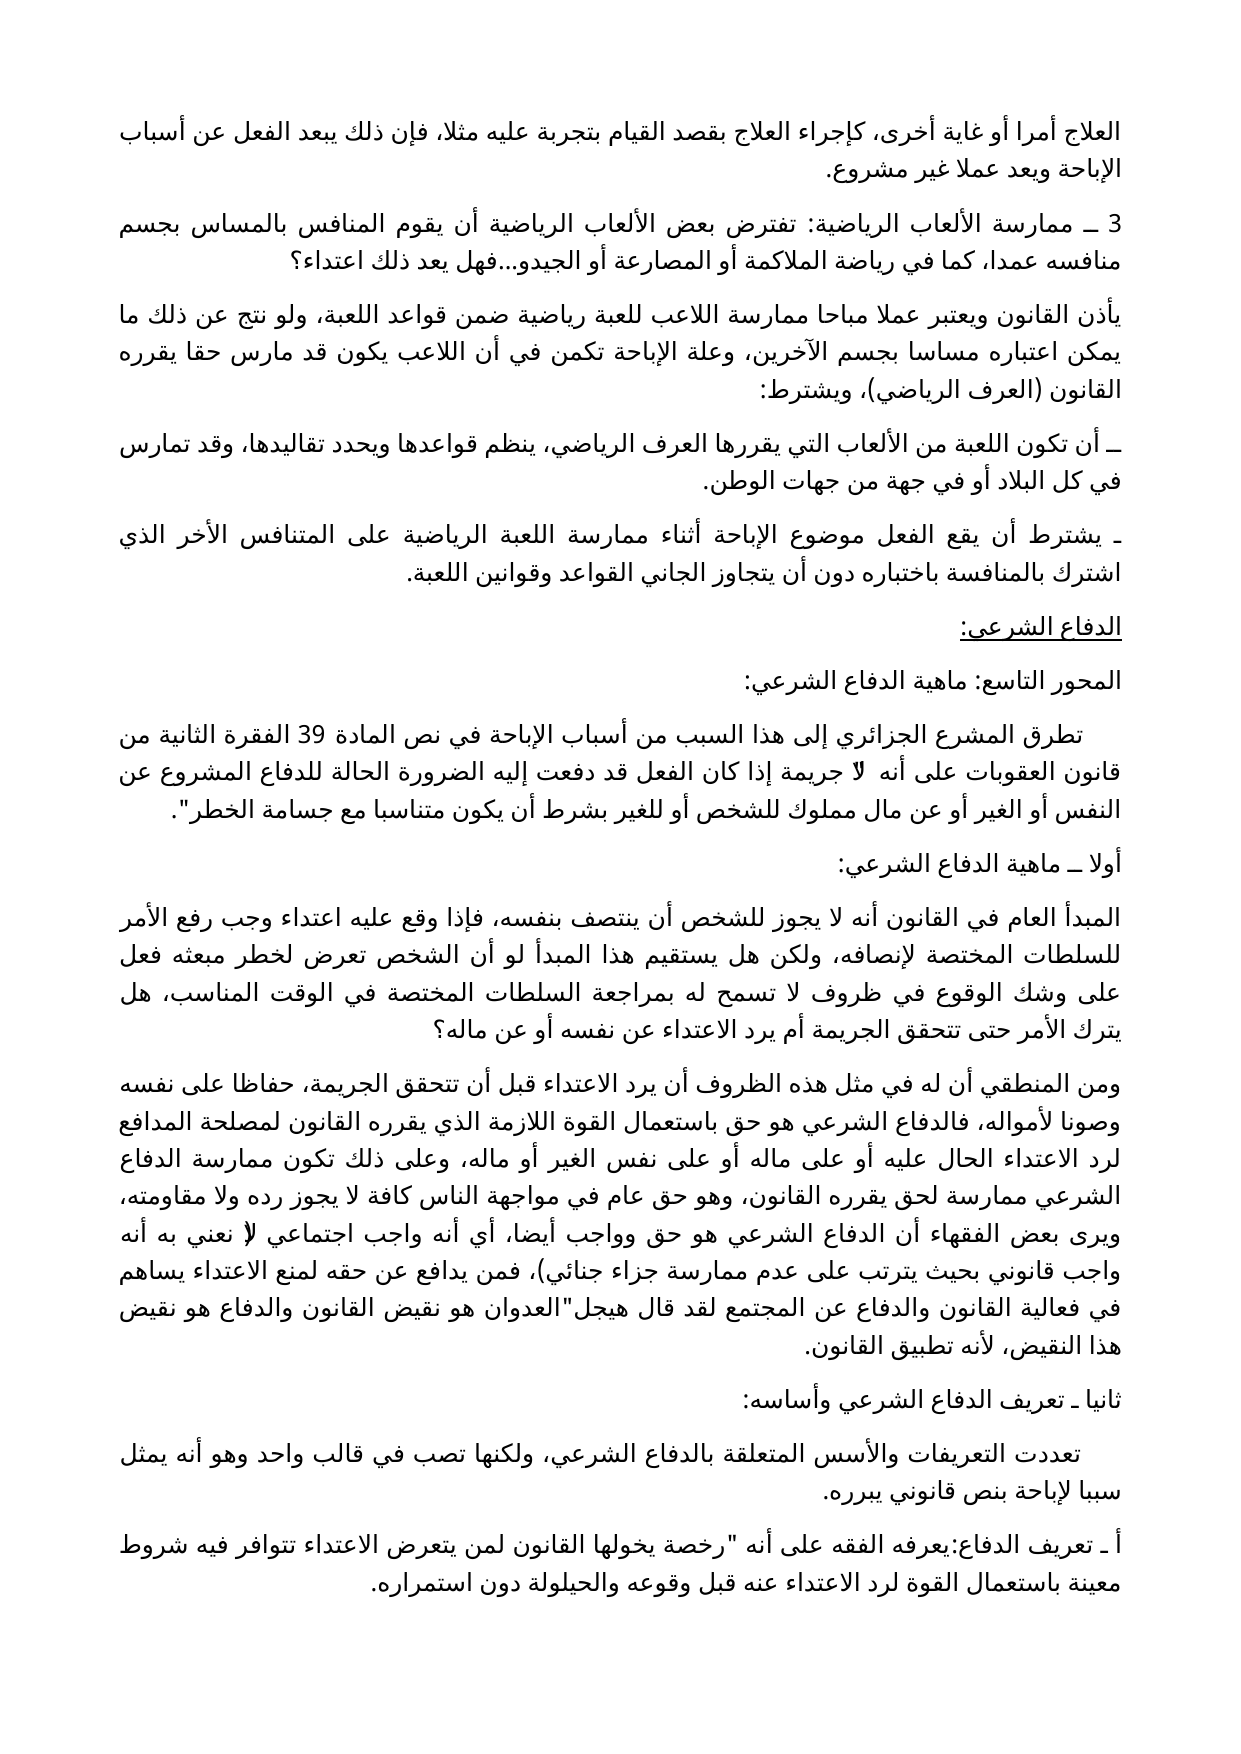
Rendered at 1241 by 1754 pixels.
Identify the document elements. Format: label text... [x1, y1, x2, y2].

text أولا ــ ماهية الدفاع الشرعي: [118, 850, 1122, 882]
text ومن المنطقي أن له في مثل هذه الظروف أن يرد الاعتداء قبل أن تتحقق الجريمة، حفاظا على نفسه وصونا لأمواله، فالدفاع الشرعي هو حق باستعمال القوة اللازمة الذي يقرره القانون لمصلحة المدافع لرد الاعتداء الحال عليه أو على ماله أو على نفس الغير أو ماله، وعلى ذلك تكون ممارسة الدفاع الشرعي ممارسة لحق يقرره القانون، وهو حق عام في مواجهة الناس كافة لا يجوز رده ولا مقاومته، ويرى بعض الفقهاء أن الدفاع الشرعي هو حق وواجب أيضا، أي أنه واجب اجتماعي(لا نعني به أنه واجب قانوني بحيث يترتب على عدم ممارسة جزاء جنائي)، فمن يدافع عن حقه لمنع الاعتداء يساهم في فعالية القانون والدفاع عن المجتمع لقد قال هيجل"العدوان هو نقيض القانون والدفاع هو نقيض هذا النقيض، لأنه تطبيق القانون. [118, 1070, 1122, 1364]
text ــ أن تكون اللعبة من الألعاب التي يقررها العرف الرياضي، ينظم قواعدها ويحدد تقاليدها، وقد تمارس في كل البلاد أو في جهة من جهات الوطن. [118, 430, 1122, 500]
text أ ـ تعريف الدفاع:يعرفه الفقه على أنه "رخصة يخولها القانون لمن يتعرض الاعتداء تتوافر فيه شروط معينة باستعمال القوة لرد الاعتداء عنه قبل وقوعه والحيلولة دون استمراره. [118, 1531, 1122, 1601]
text يأذن القانون ويعتبر عملا مباحا ممارسة اللاعب للعبة رياضية ضمن قواعد اللعبة، ولو نتج عن ذلك ما يمكن اعتباره مساسا بجسم الآخرين، وعلة الإباحة تكمن في أن اللاعب يكون قد مارس حقا يقرره القانون (العرف الرياضي)، ويشترط: [118, 301, 1122, 408]
text ـ يشترط أن يقع الفعل موضوع الإباحة أثناء ممارسة اللعبة الرياضية على المتنافس الأخر الذي اشترك بالمنافسة باختباره دون أن يتجاوز الجاني القواعد وقوانين اللعبة. [118, 521, 1122, 591]
text المبدأ العام في القانون أنه لا يجوز للشخص أن ينتصف بنفسه، فإذا وقع عليه اعتداء وجب رفع الأمر للسلطات المختصة لإنصافه، ولكن هل يستقيم هذا المبدأ لو أن الشخص تعرض لخطر مبعثه فعل على وشك الوقوع في ظروف لا تسمح له بمراجعة السلطات المختصة في الوقت المناسب، هل يترك الأمر حتى تتحقق الجريمة أم يرد الاعتداء عن نفسه أو عن ماله؟ [118, 904, 1122, 1049]
text المحور التاسع: ماهية الدفاع الشرعي: [118, 667, 1122, 699]
text 3 ــ ممارسة الألعاب الرياضية: تفترض بعض الألعاب الرياضية أن يقوم المنافس بالمساس بجسم منافسه عمدا، كما في رياضة الملاكمة أو المصارعة أو الجيدو...فهل يعد ذلك اعتداء؟ [118, 209, 1122, 279]
text الدفاع الشرعي: [118, 613, 1122, 645]
text تطرق المشرع الجزائري إلى هذا السبب من أسباب الإباحة في نص المادة 39 الفقرة الثانية من قانون العقوبات على أنه"لا جريمة إذا كان الفعل قد دفعت إليه الضرورة الحالة للدفاع المشروع عن النفس أو الغير أو عن مال مملوك للشخص أو للغير بشرط أن يكون متناسبا مع جسامة الخطر". [118, 721, 1122, 828]
text تعددت التعريفات والأسس المتعلقة بالدفاع الشرعي، ولكنها تصب في قالب واحد وهو أنه يمثل سببا لإباحة بنص قانوني يبرره. [118, 1440, 1122, 1510]
text ج ـ تحقيق الغاية: يقصد بالعلاج مداواة المريض، وبهذه الغاية ترتبط الإباحة، فإذا قصد الطبيب من العلاج أمرا أو غاية أخرى، كإجراء العلاج بقصد القيام بتجربة عليه مثلا، فإن ذلك يبعد الفعل عن أسباب الإباحة ويعد عملا غير مشروع. [118, 118, 1122, 188]
text ثانيا ـ تعريف الدفاع الشرعي وأساسه: [118, 1386, 1122, 1418]
